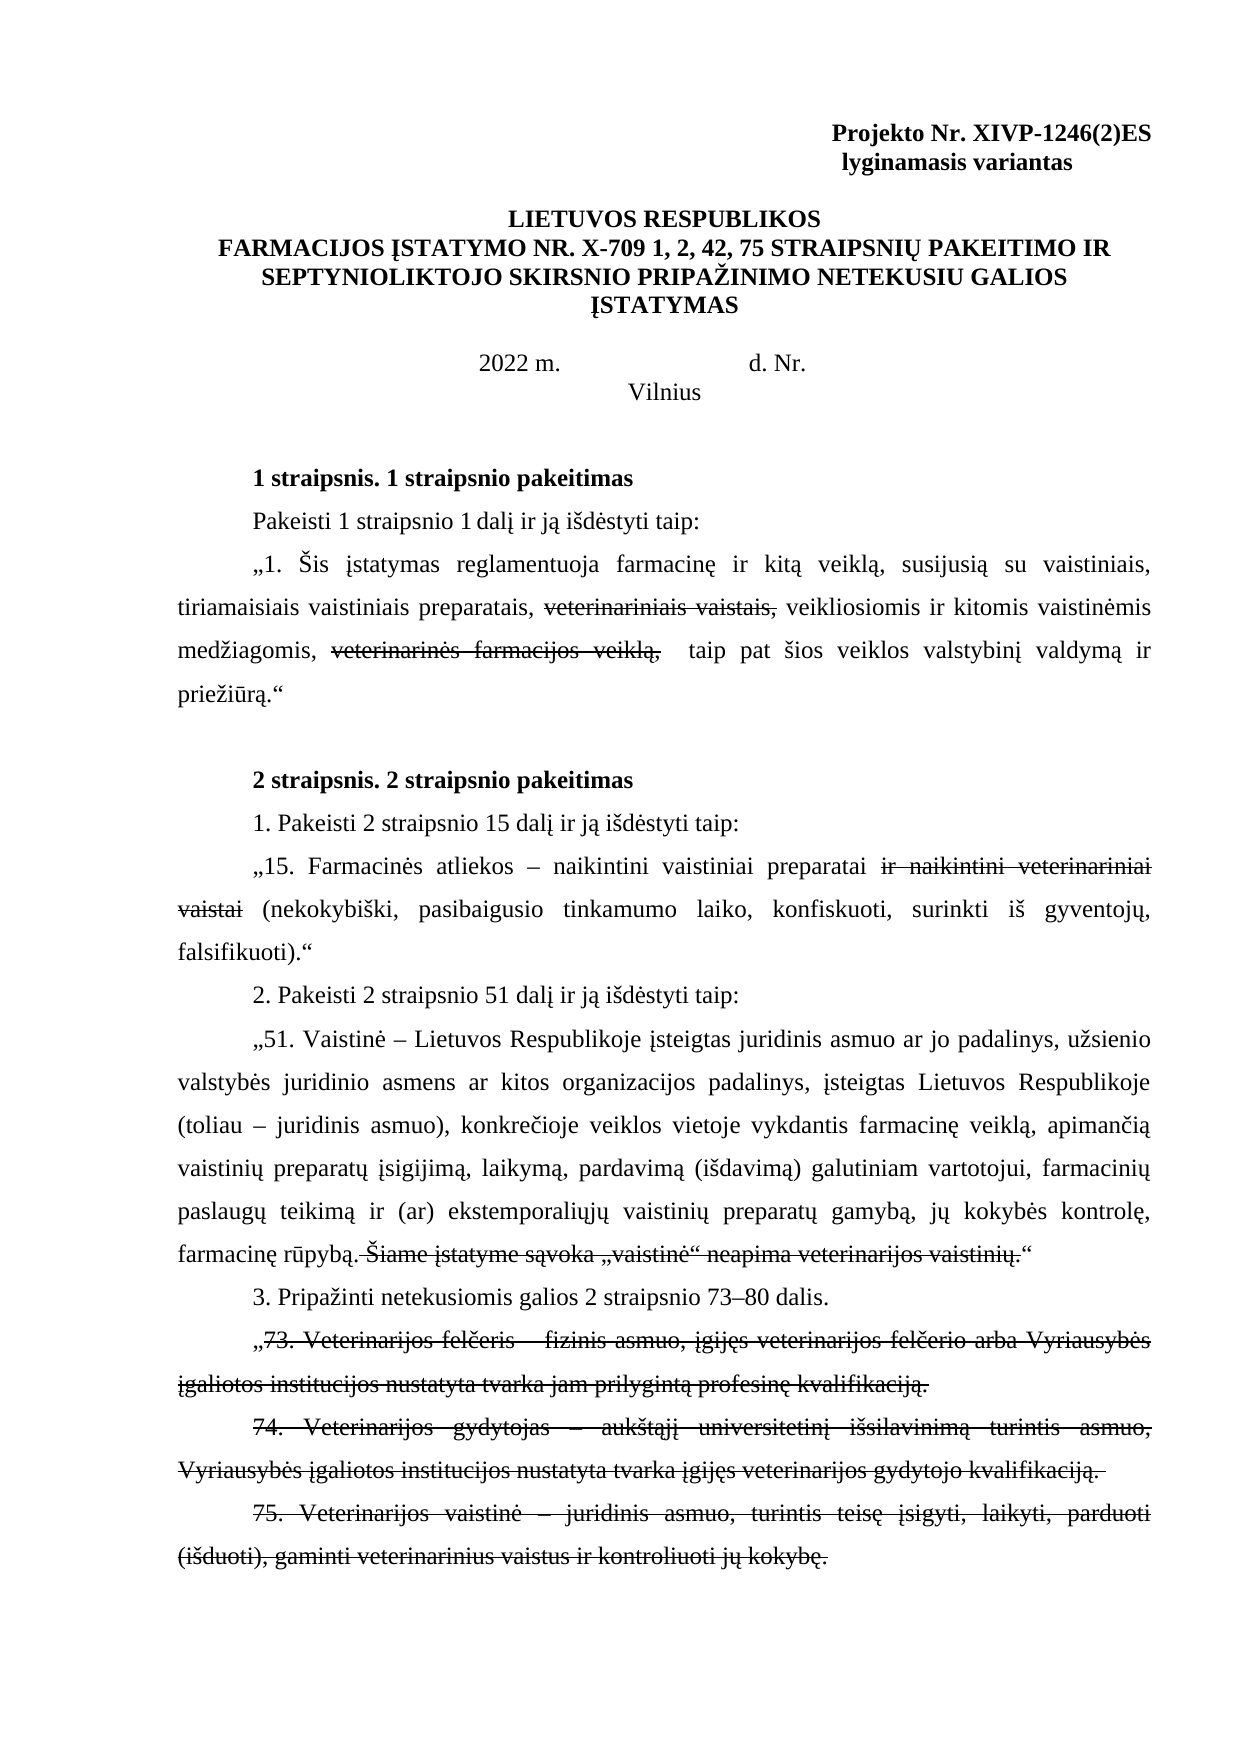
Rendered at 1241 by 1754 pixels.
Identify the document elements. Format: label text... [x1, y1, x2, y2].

text 1. Pakeisti 2 straipsnio 15 dalį ir ją išdėstyti taip: [177, 808, 1152, 837]
text Pakeisti 1 straipsnio 1 dalį ir ją išdėstyti taip: [177, 506, 1152, 535]
text ĮSTATYMAS [177, 291, 1152, 319]
text FARMACIJOS ĮSTATYMO NR. X-709 1, 2, 42, 75 STRAIPSNIŲ PAKEITIMO ir septynioliktojo skirsnio pripažinimo netekusiu galios [177, 233, 1152, 291]
text 3. Pripažinti netekusiomis galios 2 straipsnio 73–80 dalis. [177, 1282, 1152, 1311]
text „73. Veterinarijos felčeris – fizinis asmuo, įgijęs veterinarijos felčerio arba Vyriausybės įgaliotos institucijos nustatyta tvarka jam prilygintą profesinę kvalifikaciją. [177, 1326, 1152, 1397]
text 2 straipsnis. 2 straipsnio pakeitimas [177, 765, 1152, 794]
text Vilnius [177, 377, 1152, 406]
text 1 straipsnis. 1 straipsnio pakeitimas [177, 463, 1152, 492]
text LIETUVOS RESPUBLIKOS [177, 204, 1152, 233]
text Projekto Nr. XIVP-1246(2)ES [177, 118, 1152, 147]
text 74. Veterinarijos gydytojas – aukštąjį universitetinį išsilavinimą turintis asmuo, Vyriausybės įgaliotos institucijos nustatyta tvarka įgijęs veterinarijos gydytojo kvalifikaciją. [177, 1412, 1152, 1484]
text 2022 m. d. Nr. [177, 348, 1152, 377]
text lyginamasis variantas [177, 147, 1152, 176]
text 75. Veterinarijos vaistinė – juridinis asmuo, turintis teisę įsigyti, laikyti, parduoti (išduoti), gaminti veterinarinius vaistus ir kontroliuoti jų kokybę. [177, 1498, 1152, 1570]
text „1. Šis įstatymas reglamentuoja farmacinę ir kitą veiklą, susijusią su vaistiniais, tiriamaisiais vaistiniais preparatais, veterinariniais vaistais, veikliosiomis ir kitomis vaistinėmis medžiagomis, veterinarinės farmacijos veiklą, taip pat šios veiklos valstybinį valdymą ir priežiūrą.“ [177, 549, 1152, 707]
text „15. Farmacinės atliekos – naikintini vaistiniai preparatai ir naikintini veterinariniai vaistai (nekokybiški, pasibaigusio tinkamumo laiko, konfiskuoti, surinkti iš gyventojų, falsifikuoti).“ [177, 851, 1152, 966]
text 2. Pakeisti 2 straipsnio 51 dalį ir ją išdėstyti taip: [177, 981, 1152, 1009]
text „51. Vaistinė – Lietuvos Respublikoje įsteigtas juridinis asmuo ar jo padalinys, užsienio valstybės juridinio asmens ar kitos organizacijos padalinys, įsteigtas Lietuvos Respublikoje (toliau – juridinis asmuo), konkrečioje veiklos vietoje vykdantis farmacinę veiklą, apimančią vaistinių preparatų įsigijimą, laikymą, pardavimą (išdavimą) galutiniam vartotojui, farmacinių paslaugų teikimą ir (ar) ekstemporaliųjų vaistinių preparatų gamybą, jų kokybės kontrolę, farmacinę rūpybą. Šiame įstatyme sąvoka „vaistinė“ neapima veterinarijos vaistinių.“ [177, 1024, 1152, 1268]
